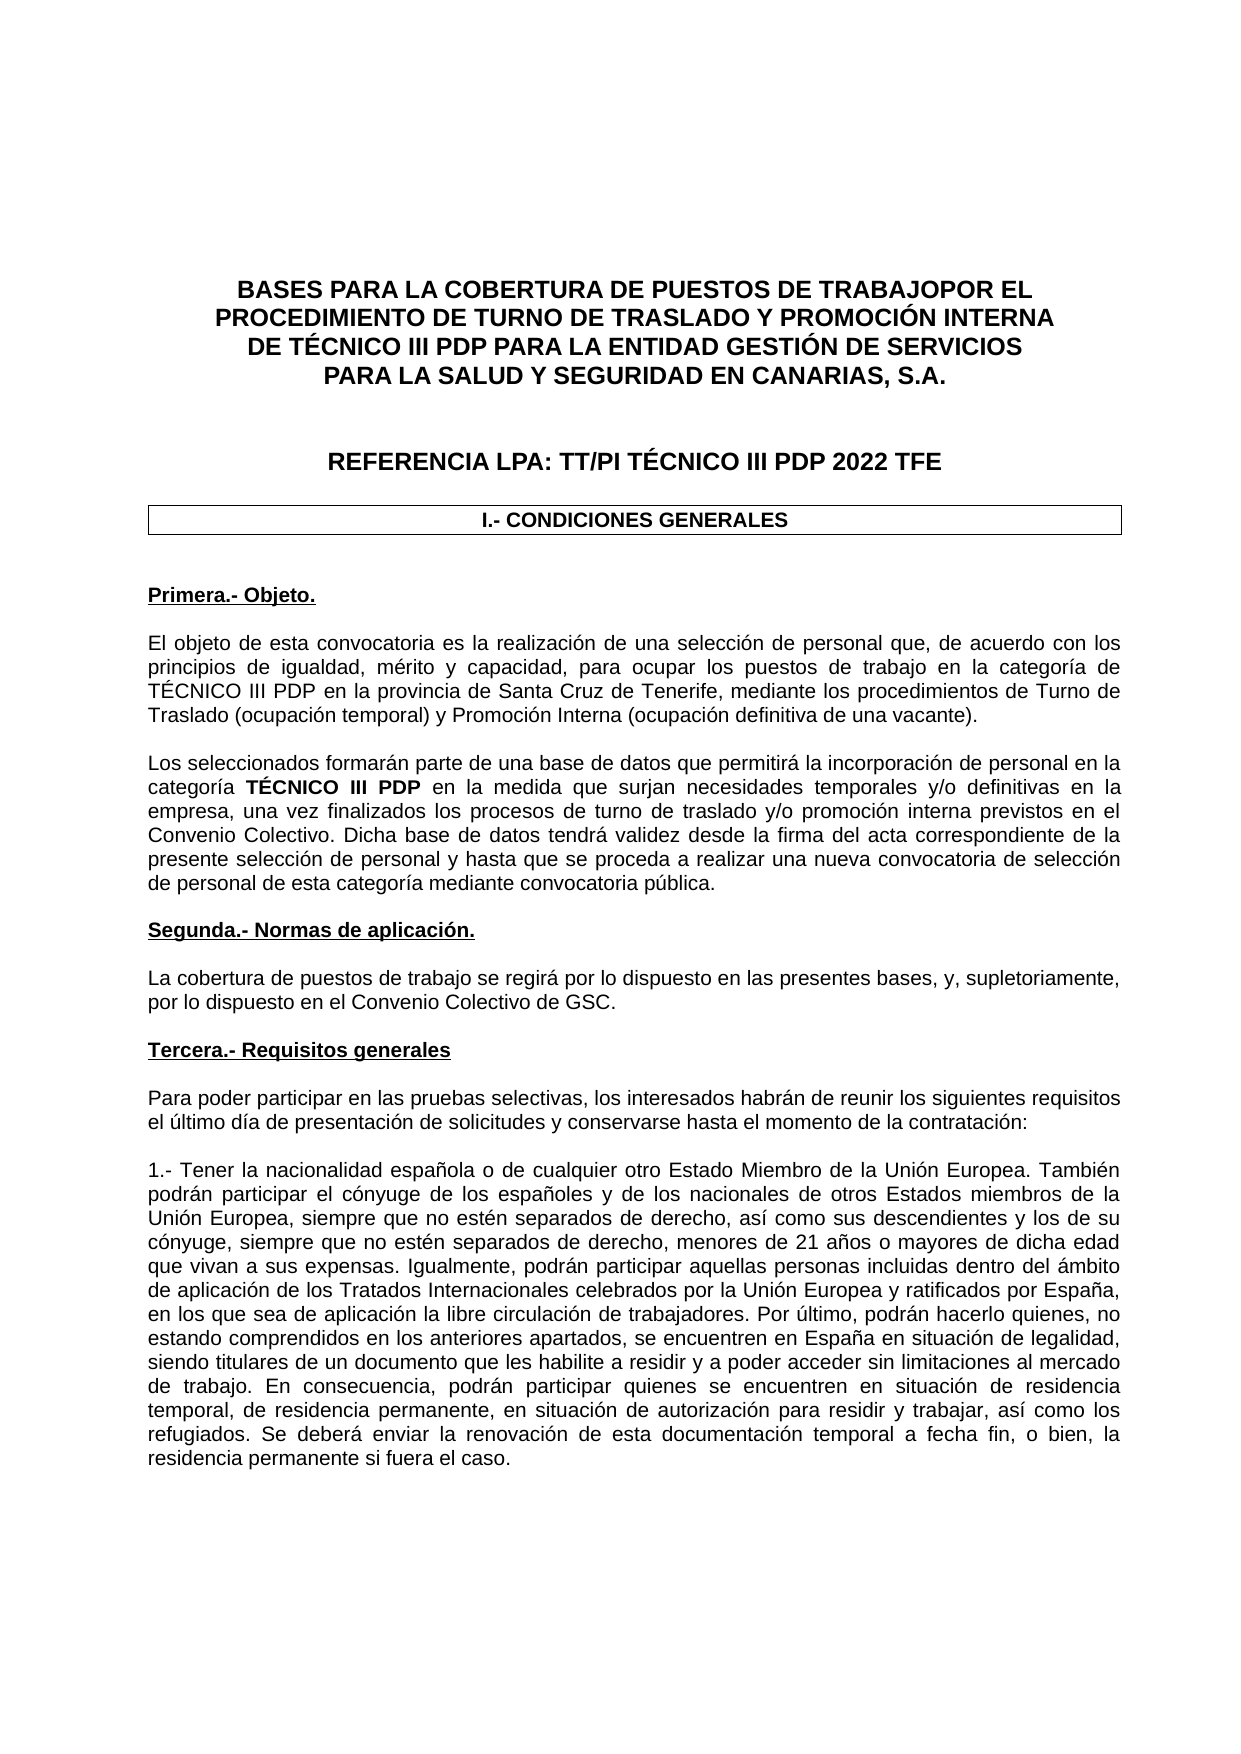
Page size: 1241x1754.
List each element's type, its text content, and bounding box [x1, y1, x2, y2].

text El objeto de esta convocatoria es la realización de una selección de personal que, de acuerdo con los principios de igualdad, mérito y capacidad, para ocupar los puestos de trabajo en la categoría de TÉCNICO III PDP en la provincia de Santa Cruz de Tenerife, mediante los procedimientos de Turno de Traslado (ocupación temporal) y Promoción Interna (ocupación definitiva de una vacante). [148, 631, 1122, 727]
text Tercera.- Requisitos generales [148, 1038, 1122, 1062]
text 1.- Tener la nacionalidad española o de cualquier otro Estado Miembro de la Unión Europea. También podrán participar el cónyuge de los españoles y de los nacionales de otros Estados miembros de la Unión Europea, siempre que no estén separados de derecho, así como sus descendientes y los de su cónyuge, siempre que no estén separados de derecho, menores de 21 años o mayores de dicha edad que vivan a sus expensas. Igualmente, podrán participar aquellas personas incluidas dentro del ámbito de aplicación de los Tratados Internacionales celebrados por la Unión Europea y ratificados por España, en los que sea de aplicación la libre circulación de trabajadores. Por último, podrán hacerlo quienes, no estando comprendidos en los anteriores apartados, se encuentren en España en situación de legalidad, siendo titulares de un documento que les habilite a residir y a poder acceder sin limitaciones al mercado de trabajo. En consecuencia, podrán participar quienes se encuentren en situación de residencia temporal, de residencia permanente, en situación de autorización para residir y trabajar, así como los refugiados. Se deberá enviar la renovación de esta documentación temporal a fecha fin, o bien, la residencia permanente si fuera el caso. [148, 1158, 1122, 1469]
text I.- CONDICIONES GENERALES [149, 506, 1121, 534]
text Para poder participar en las pruebas selectivas, los interesados habrán de reunir los siguientes requisitos el último día de presentación de solicitudes y conservarse hasta el momento de la contratación: [148, 1086, 1122, 1134]
text La cobertura de puestos de trabajo se regirá por lo dispuesto en las presentes bases, y, supletoriamente, por lo dispuesto en el Convenio Colectivo de GSC. [148, 966, 1122, 1014]
text Los seleccionados formarán parte de una base de datos que permitirá la incorporación de personal en la categoría TÉCNICO III PDP en la medida que surjan necesidades temporales y/o definitivas en la empresa, una vez finalizados los procesos de turno de traslado y/o promoción interna previstos en el Convenio Colectivo. Dicha base de datos tendrá validez desde la firma del acta correspondiente de la presente selección de personal y hasta que se proceda a realizar una nueva convocatoria de selección de personal de esta categoría mediante convocatoria pública. [148, 751, 1122, 894]
subtitle BASES PARA LA COBERTURA DE PUESTOS DE TRABAJOPOR EL PROCEDIMIENTO DE TURNO DE TRASLADO Y PROMOCIÓN INTERNA [148, 236, 1122, 332]
text Segunda.- Normas de aplicación. [148, 918, 1122, 942]
subtitle DE TÉCNICO III PDP PARA LA ENTIDAD GESTIÓN DE SERVICIOS [148, 332, 1122, 361]
text Primera.- Objeto. [148, 583, 1122, 607]
subtitle PARA LA SALUD Y SEGURIDAD EN CANARIAS, S.A. [148, 361, 1122, 390]
subtitle REFERENCIA LPA: TT/PI TÉCNICO III PDP 2022 TFE [148, 447, 1122, 476]
